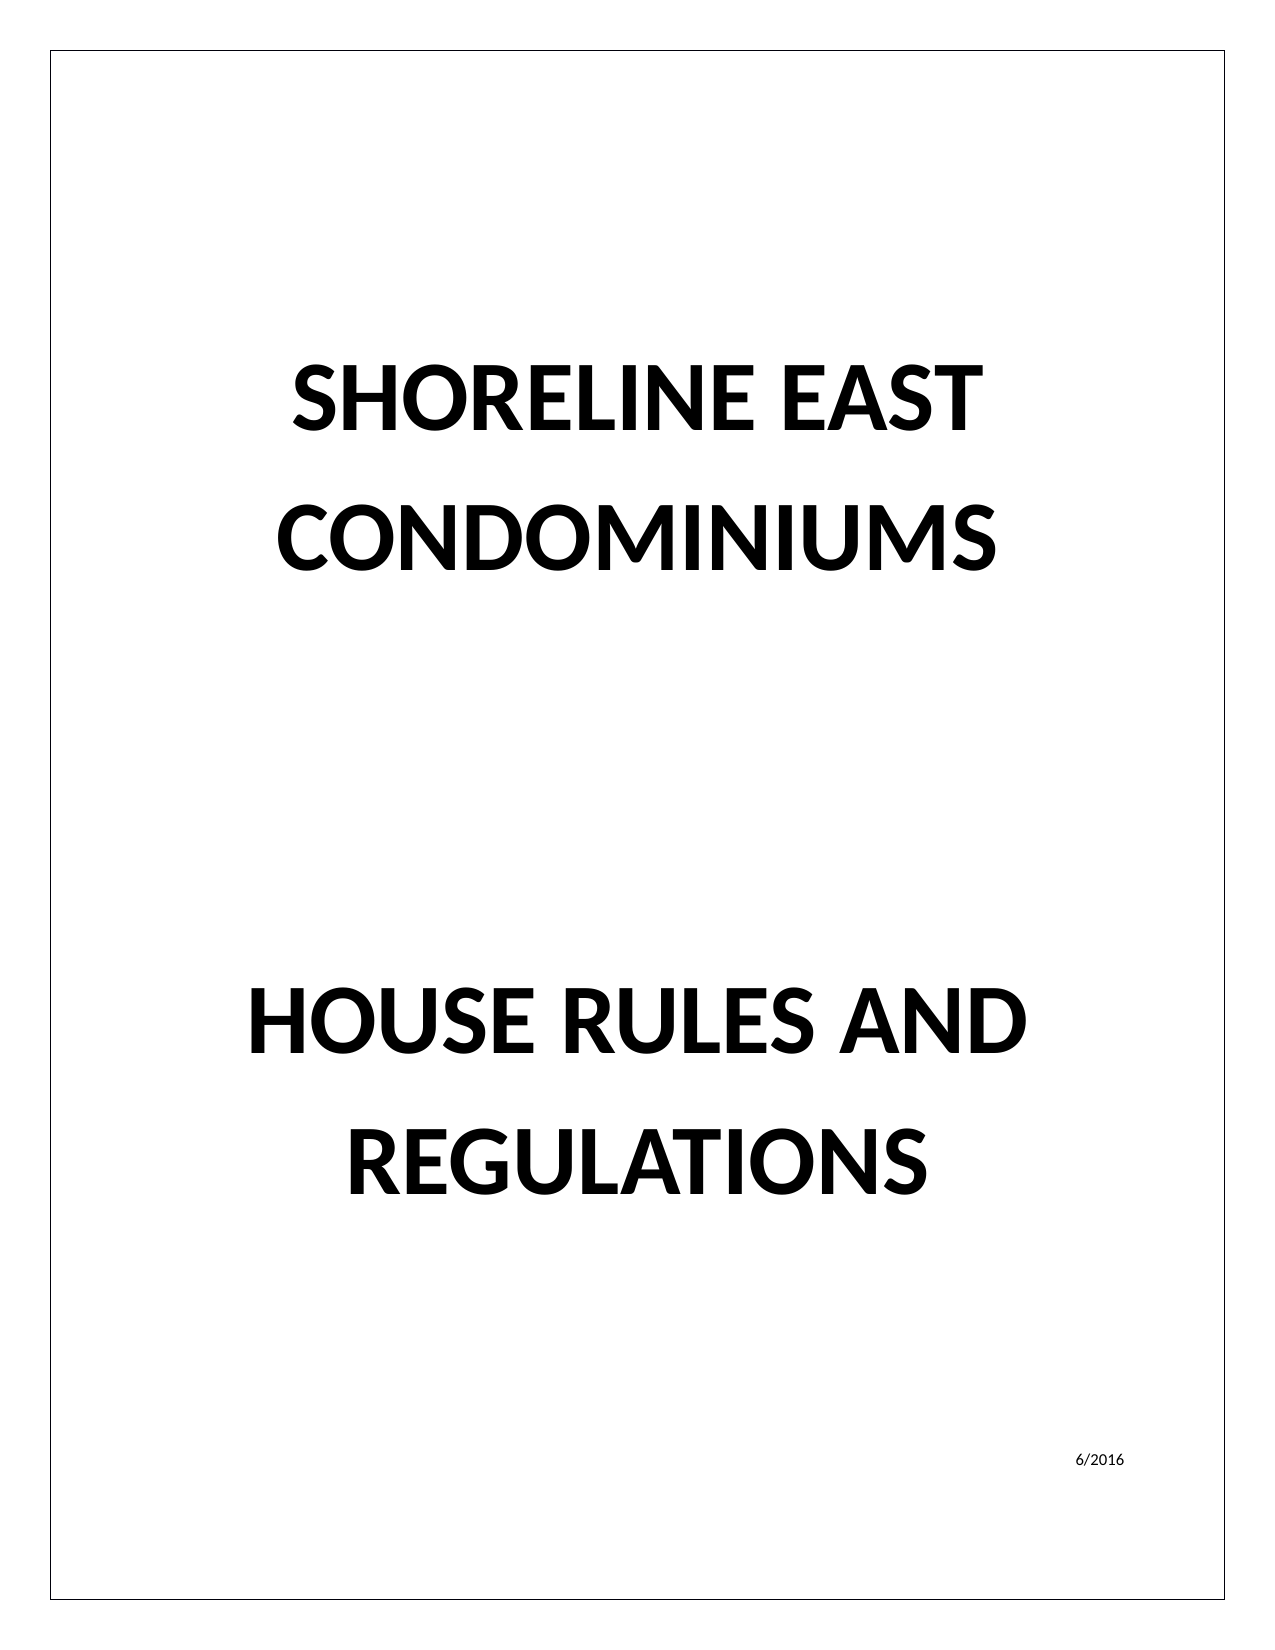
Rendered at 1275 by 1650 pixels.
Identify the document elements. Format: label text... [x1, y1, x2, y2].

text 6/2016 [151, 1449, 1124, 1469]
text HOUSE RULES AND REGULATIONS [151, 957, 1124, 1219]
text SHORELINE EAST CONDOMINIUMS [151, 333, 1124, 595]
